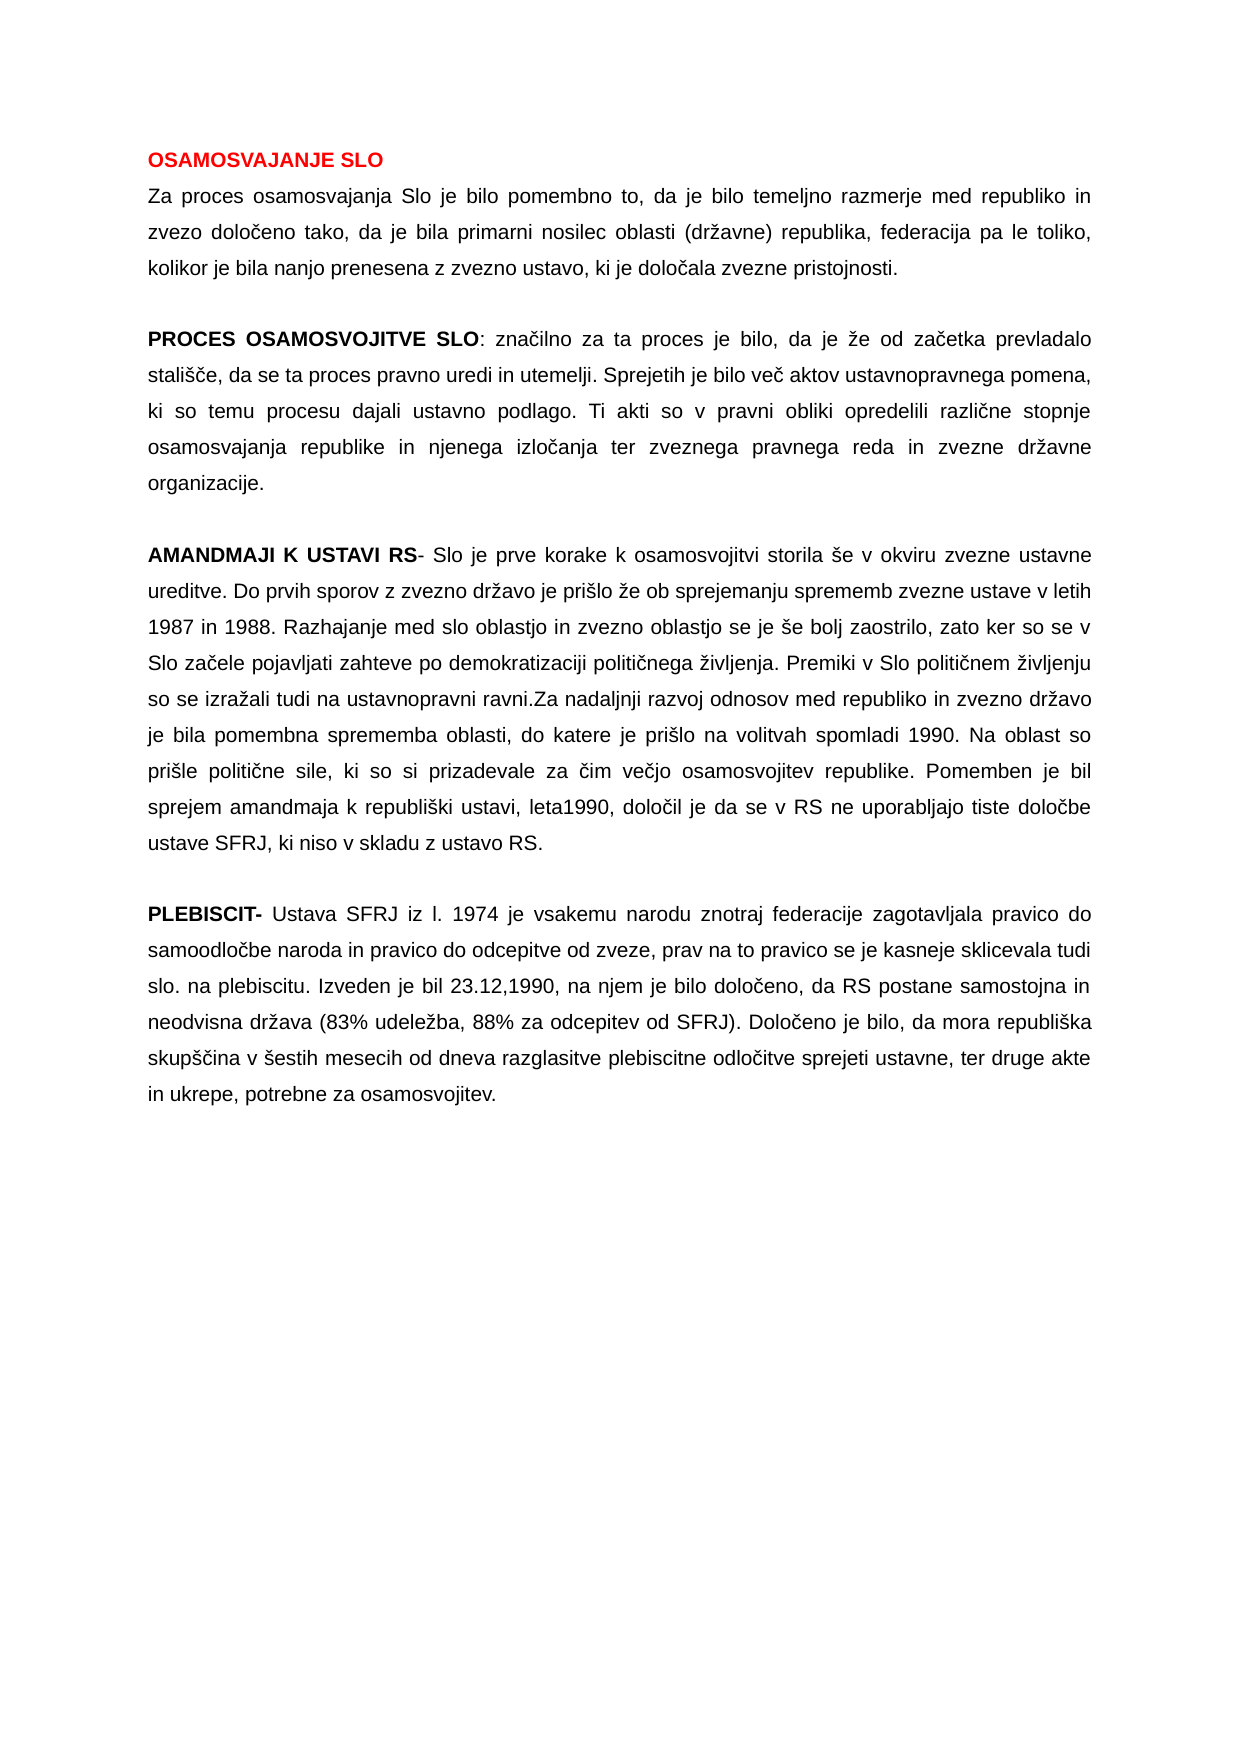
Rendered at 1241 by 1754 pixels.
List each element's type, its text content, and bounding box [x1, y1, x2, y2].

text Za proces osamosvajanja Slo je bilo pomembno to, da je bilo temeljno razmerje med republiko in zvezo določeno tako, da je bila primarni nosilec oblasti (državne) republika, federacija pa le toliko, kolikor je bila nanjo prenesena z zvezno ustavo, ki je določala zvezne pristojnosti. [148, 183, 1093, 279]
text OSAMOSVAJANJE SLO [148, 148, 1093, 172]
text PROCES OSAMOSVOJITVE SLO: značilno za ta proces je bilo, da je že od začetka prevladalo stališče, da se ta proces pravno uredi in utemelji. Sprejetih je bilo več aktov ustavnopravnega pomena, ki so temu procesu dajali ustavno podlago. Ti akti so v pravni obliki opredelili različne stopnje osamosvajanja republike in njenega izločanja ter zveznega pravnega reda in zvezne državne organizacije. [148, 327, 1093, 495]
text AMANDMAJI K USTAVI RS- Slo je prve korake k osamosvojitvi storila še v okviru zvezne ustavne ureditve. Do prvih sporov z zvezno državo je prišlo že ob sprejemanju sprememb zvezne ustave v letih 1987 in 1988. Razhajanje med slo oblastjo in zvezno oblastjo se je še bolj zaostrilo, zato ker so se v Slo začele pojavljati zahteve po demokratizaciji političnega življenja. Premiki v Slo političnem življenju so se izražali tudi na ustavnopravni ravni.Za nadaljnji razvoj odnosov med republiko in zvezno državo je bila pomembna sprememba oblasti, do katere je prišlo na volitvah spomladi 1990. Na oblast so prišle politične sile, ki so si prizadevale za čim večjo osamosvojitev republike. Pomemben je bil sprejem amandmaja k republiški ustavi, leta1990, določil je da se v RS ne uporabljajo tiste določbe ustave SFRJ, ki niso v skladu z ustavo RS. [148, 543, 1093, 854]
text PLEBISCIT- Ustava SFRJ iz l. 1974 je vsakemu narodu znotraj federacije zagotavljala pravico do samoodločbe naroda in pravico do odcepitve od zveze, prav na to pravico se je kasneje sklicevala tudi slo. na plebiscitu. Izveden je bil 23.12,1990, na njem je bilo določeno, da RS postane samostojna in neodvisna država (83% udeležba, 88% za odcepitev od SFRJ). Določeno je bilo, da mora republiška skupščina v šestih mesecih od dneva razglasitve plebiscitne odločitve sprejeti ustavne, ter druge akte in ukrepe, potrebne za osamosvojitev. [148, 902, 1093, 1106]
